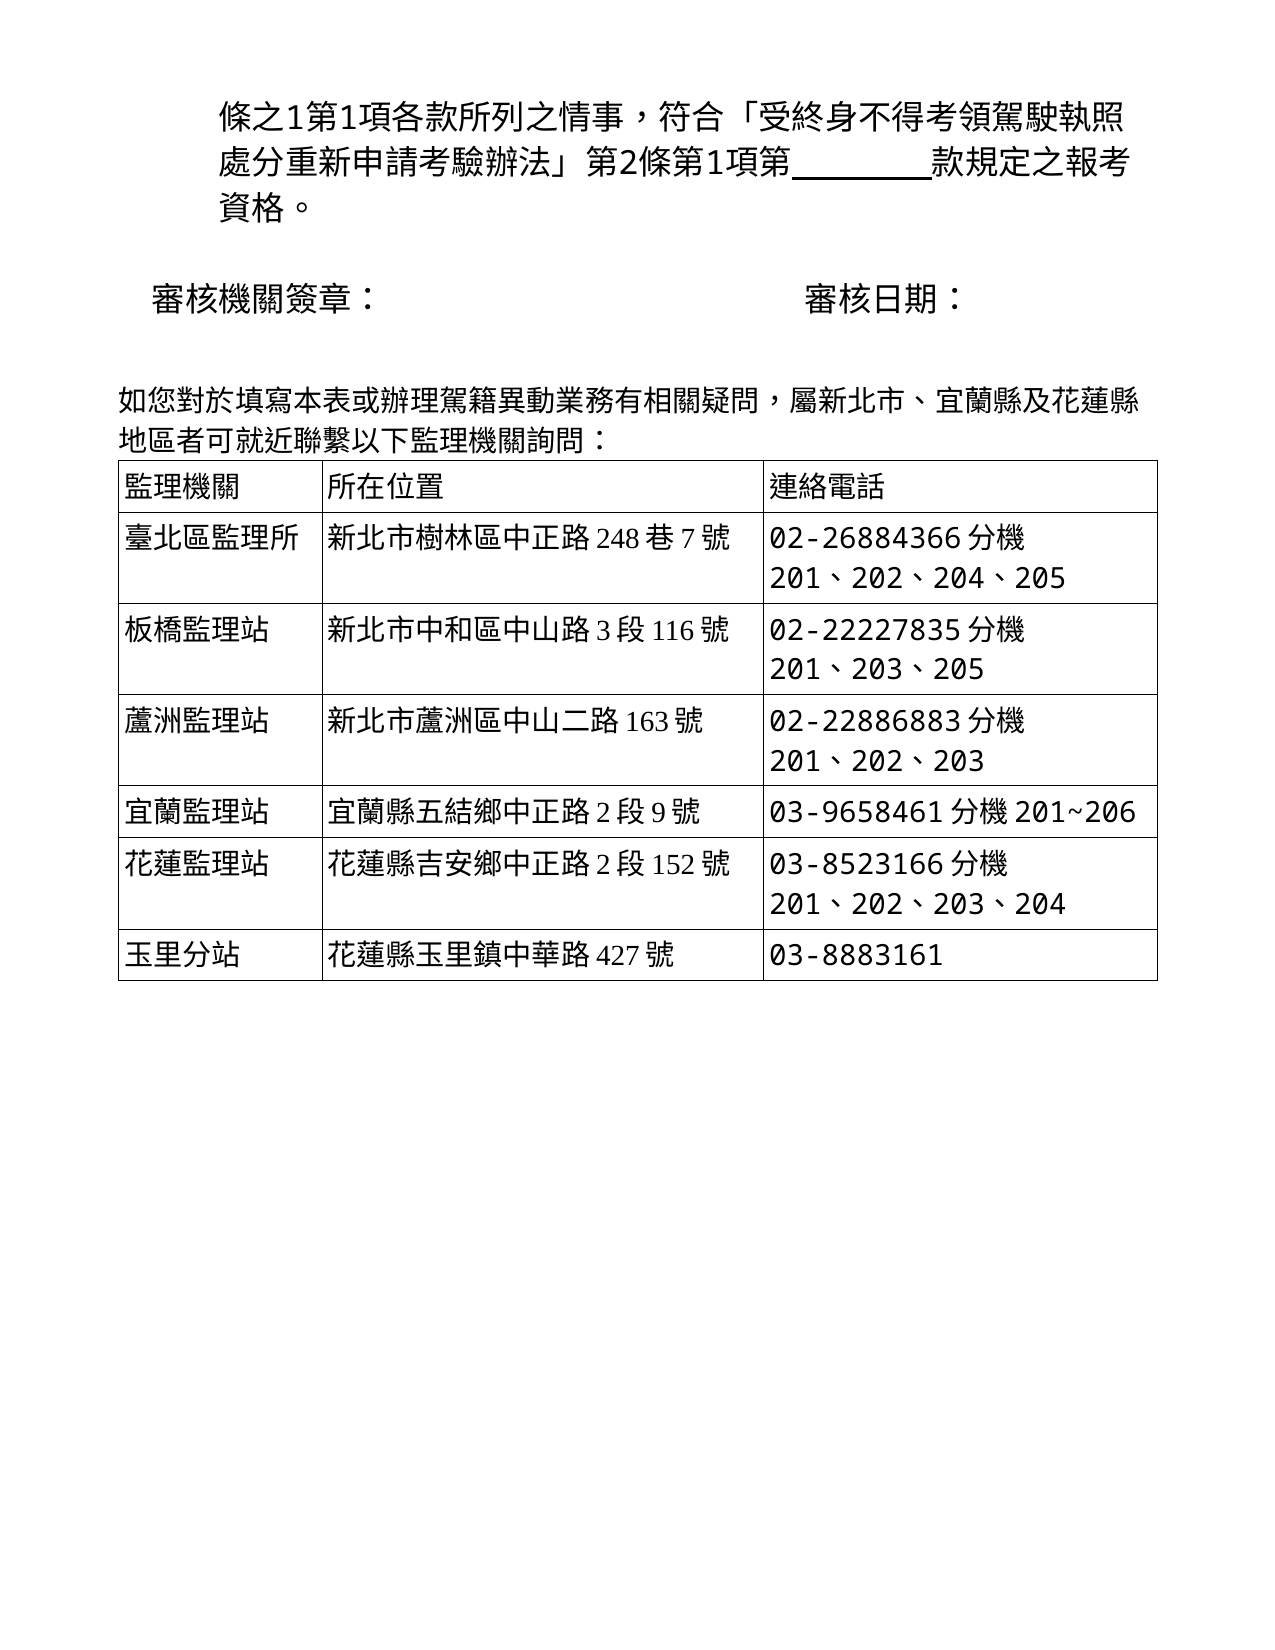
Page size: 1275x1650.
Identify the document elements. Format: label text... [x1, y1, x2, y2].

text 條之1第1項各款所列之情事，符合「受終身不得考領駕駛執照處分重新申請考驗辦法」第2條第1項第 款規定之報考資格。 [118, 94, 1157, 230]
table_cell 花蓮縣玉里鎮中華路427號 [323, 930, 763, 980]
text 審核機關簽章： 審核日期： [118, 275, 1157, 321]
table_header 連絡電話 [764, 461, 1157, 511]
table_cell 新北市蘆洲區中山二路163號 [323, 695, 763, 785]
table_cell 花蓮監理站 [119, 838, 322, 928]
table_cell 03-8523166分機201、202、203、204 [764, 838, 1157, 928]
table_cell 臺北區監理所 [119, 513, 322, 603]
table_cell 新北市中和區中山路3段116號 [323, 604, 763, 694]
table_cell 玉里分站 [119, 930, 322, 980]
table_cell 新北市樹林區中正路248巷7號 [323, 513, 763, 603]
text 如您對於填寫本表或辦理駕籍異動業務有相關疑問，屬新北市、宜蘭縣及花蓮縣地區者可就近聯繫以下監理機關詢問： [118, 378, 1157, 460]
table_cell 02-22227835分機201、203、205 [764, 604, 1157, 694]
table_cell 03-8883161 [764, 930, 1157, 980]
table_header 監理機關 [119, 461, 322, 511]
table_cell 花蓮縣吉安鄉中正路2段152號 [323, 838, 763, 928]
table_cell 03-9658461分機201~206 [764, 786, 1157, 837]
table_cell 蘆洲監理站 [119, 695, 322, 785]
table_header 所在位置 [323, 461, 763, 511]
table_cell 板橋監理站 [119, 604, 322, 694]
table_cell 宜蘭監理站 [119, 786, 322, 837]
table_cell 02-22886883分機201、202、203 [764, 695, 1157, 785]
table_cell 02-26884366分機201、202、204、205 [764, 513, 1157, 603]
table_cell 宜蘭縣五結鄉中正路2段9號 [323, 786, 763, 837]
